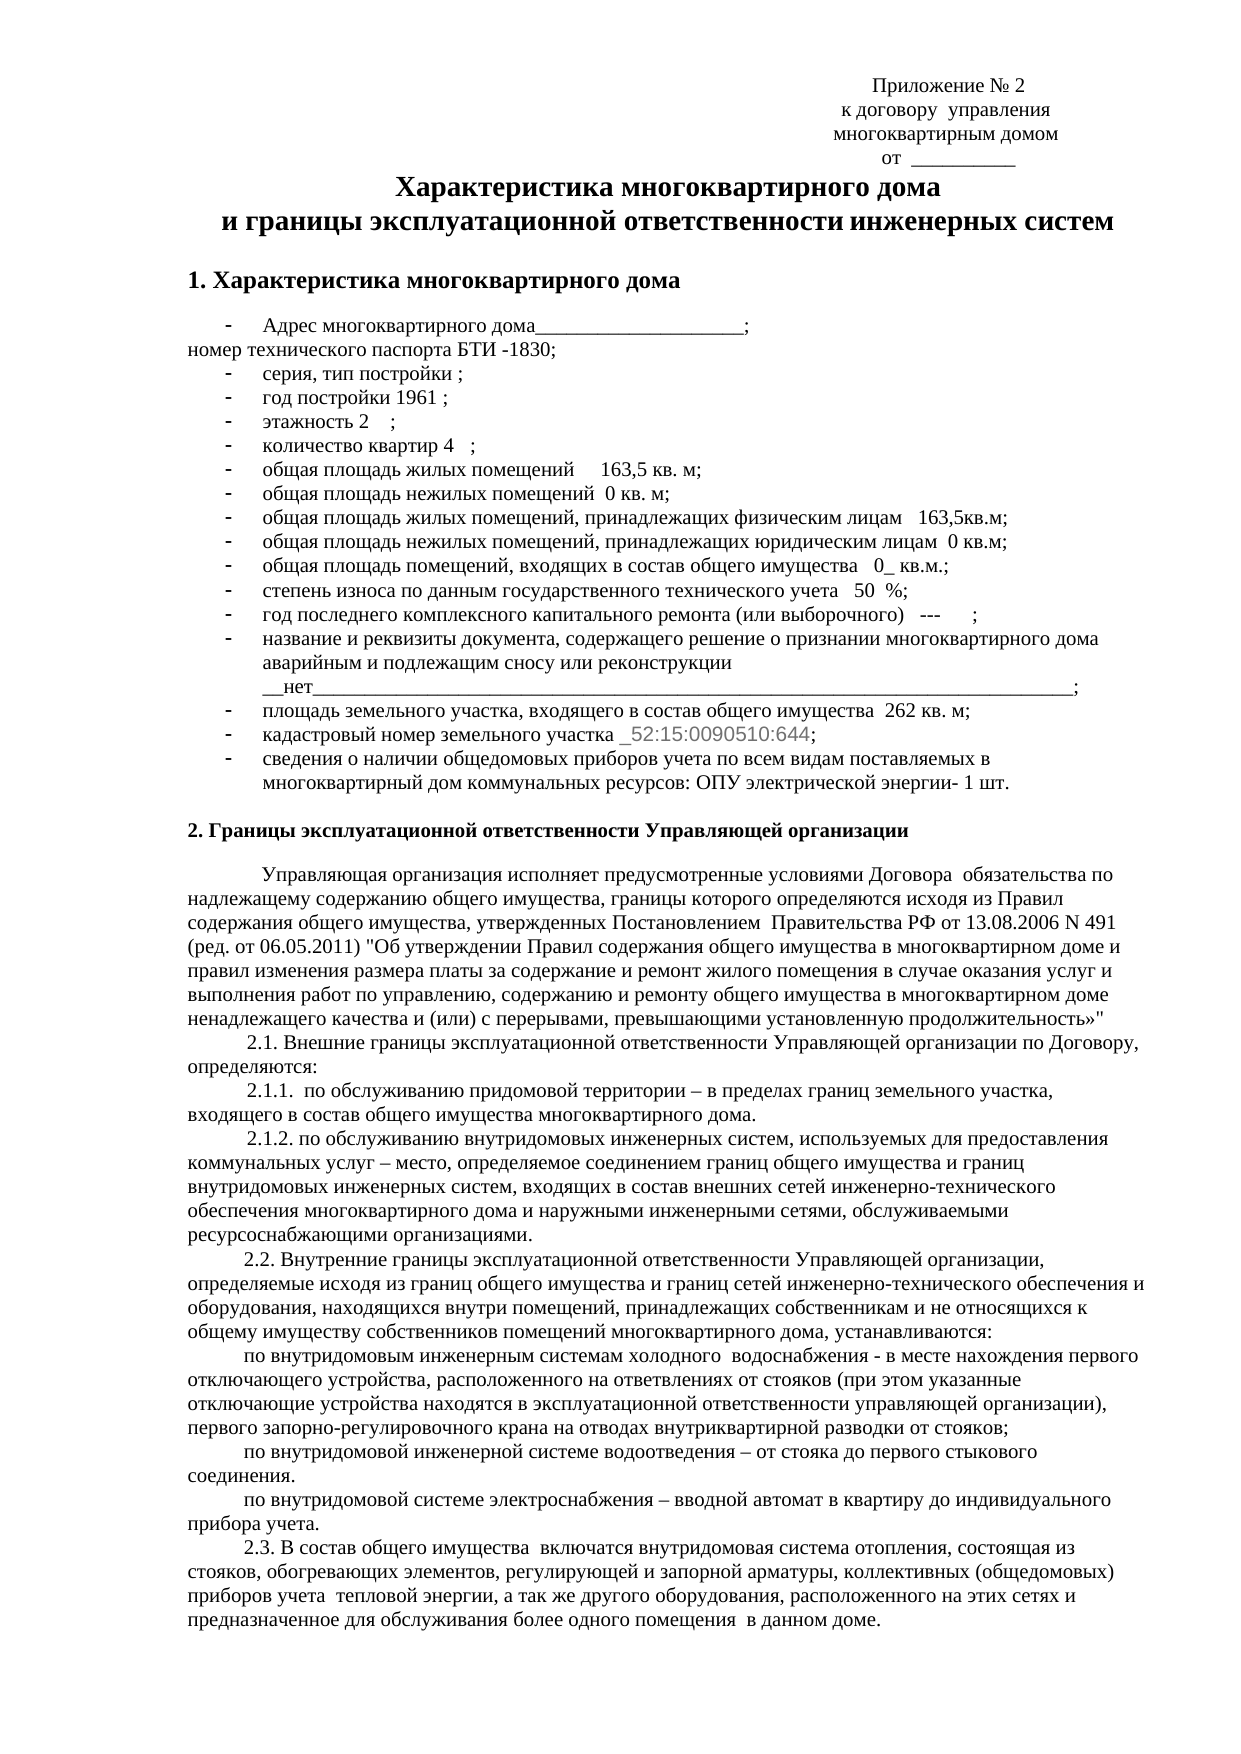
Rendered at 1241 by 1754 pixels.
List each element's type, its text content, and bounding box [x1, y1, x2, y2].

list Адрес многоквартирного дома____________________; [225, 313, 1148, 337]
list название и реквизиты документа, содержащего решение о признании многоквартирного дома аварийным и подлежащим сносу или реконструкции __нет_________________________________________________________________________; [225, 626, 1148, 698]
list степень износа по данным государственного технического учета 50 %; [225, 577, 1148, 602]
list общая площадь жилых помещений, принадлежащих физическим лицам 163,5кв.м; [225, 505, 1148, 529]
list сведения о наличии общедомовых приборов учета по всем видам поставляемых в многоквартирный дом коммунальных ресурсов: ОПУ электрической энергии- 1 шт. [225, 746, 1148, 794]
list общая площадь помещений, входящих в состав общего имущества 0_ кв.м.; [225, 553, 1148, 577]
list год постройки 1961 ; [225, 385, 1148, 409]
text от __________ [749, 145, 1148, 169]
text 2.1.2. по обслуживанию внутридомовых инженерных систем, используемых для предоставления коммунальных услуг – место, определяемое соединением границ общего имущества и границ внутридомовых инженерных систем, входящих в состав внешних сетей инженерно-технического обеспечения многоквартирного дома и наружными инженерными сетями, обслуживаемыми ресурсоснабжающими организациями. [187, 1126, 1148, 1246]
text 2.1.1. по обслуживанию придомовой территории – в пределах границ земельного участка, входящего в состав общего имущества многоквартирного дома. [187, 1078, 1148, 1126]
text по внутридомовым инженерным системам холодного водоснабжения - в месте нахождения первого отключающего устройства, расположенного на ответвлениях от стояков (при этом указанные отключающие устройства находятся в эксплуатационной ответственности управляющей организации), первого запорно-регулировочного крана на отводах внутриквартирной разводки от стояков; [187, 1343, 1148, 1439]
list общая площадь нежилых помещений 0 кв. м; [225, 481, 1148, 505]
list площадь земельного участка, входящего в состав общего имущества 262 кв. м; [225, 698, 1148, 722]
text многоквартирным домом [749, 121, 1148, 145]
list серия, тип постройки ; [225, 361, 1148, 385]
text по внутридомовой системе электроснабжения – вводной автомат в квартиру до индивидуального прибора учета. [187, 1487, 1148, 1535]
text номер технического паспорта БТИ -1830; [187, 337, 1148, 361]
list общая площадь жилых помещений 163,5 кв. м; [225, 457, 1148, 481]
text 2.1. Внешние границы эксплуатационной ответственности Управляющей организации по Договору, определяются: [187, 1030, 1148, 1078]
text Управляющая организация исполняет предусмотренные условиями Договора обязательства по надлежащему содержанию общего имущества, границы которого определяются исходя из Правил содержания общего имущества, утвержденных Постановлением Правительства РФ от 13.08.2006 N 491 (ред. от 06.05.2011) "Об утверждении Правил содержания общего имущества в многоквартирном доме и правил изменения размера платы за содержание и ремонт жилого помещения в случае оказания услуг и выполнения работ по управлению, содержанию и ремонту общего имущества в многоквартирном доме ненадлежащего качества и (или) с перерывами, превышающими установленную продолжительность»" [187, 861, 1148, 1030]
list общая площадь нежилых помещений, принадлежащих юридическим лицам 0 кв.м; [225, 529, 1148, 553]
list количество квартир 4 ; [225, 433, 1148, 457]
text 2. Границы эксплуатационной ответственности Управляющей организации [187, 818, 1148, 842]
text по внутридомовой инженерной системе водоотведения – от стояка до первого стыкового соединения. [187, 1439, 1148, 1487]
list этажность 2 ; [225, 409, 1148, 433]
text Приложение № 2 [749, 73, 1148, 97]
list год последнего комплексного капитального ремонта (или выборочного) --- ; [225, 602, 1148, 626]
text 2.3. В состав общего имущества включатся внутридомовая система отопления, состоящая из стояков, обогревающих элементов, регулирующей и запорной арматуры, коллективных (общедомовых) приборов учета тепловой энергии, а так же другого оборудования, расположенного на этих сетях и предназначенное для обслуживания более одного помещения в данном доме. [187, 1535, 1148, 1631]
text к договору управления [749, 97, 1148, 121]
text 1. Характеристика многоквартирного дома [187, 265, 1148, 294]
list кадастровый номер земельного участка _52:15:0090510:644; [225, 722, 1148, 746]
text 2.2. Внутренние границы эксплуатационной ответственности Управляющей организации, определяемые исходя из границ общего имущества и границ сетей инженерно-технического обеспечения и оборудования, находящихся внутри помещений, принадлежащих собственникам и не относящихся к общему имуществу собственников помещений многоквартирного дома, устанавливаются: [187, 1246, 1148, 1343]
text Характеристика многоквартирного дома [187, 169, 1148, 203]
text и границы эксплуатационной ответственности инженерных систем [187, 203, 1148, 236]
